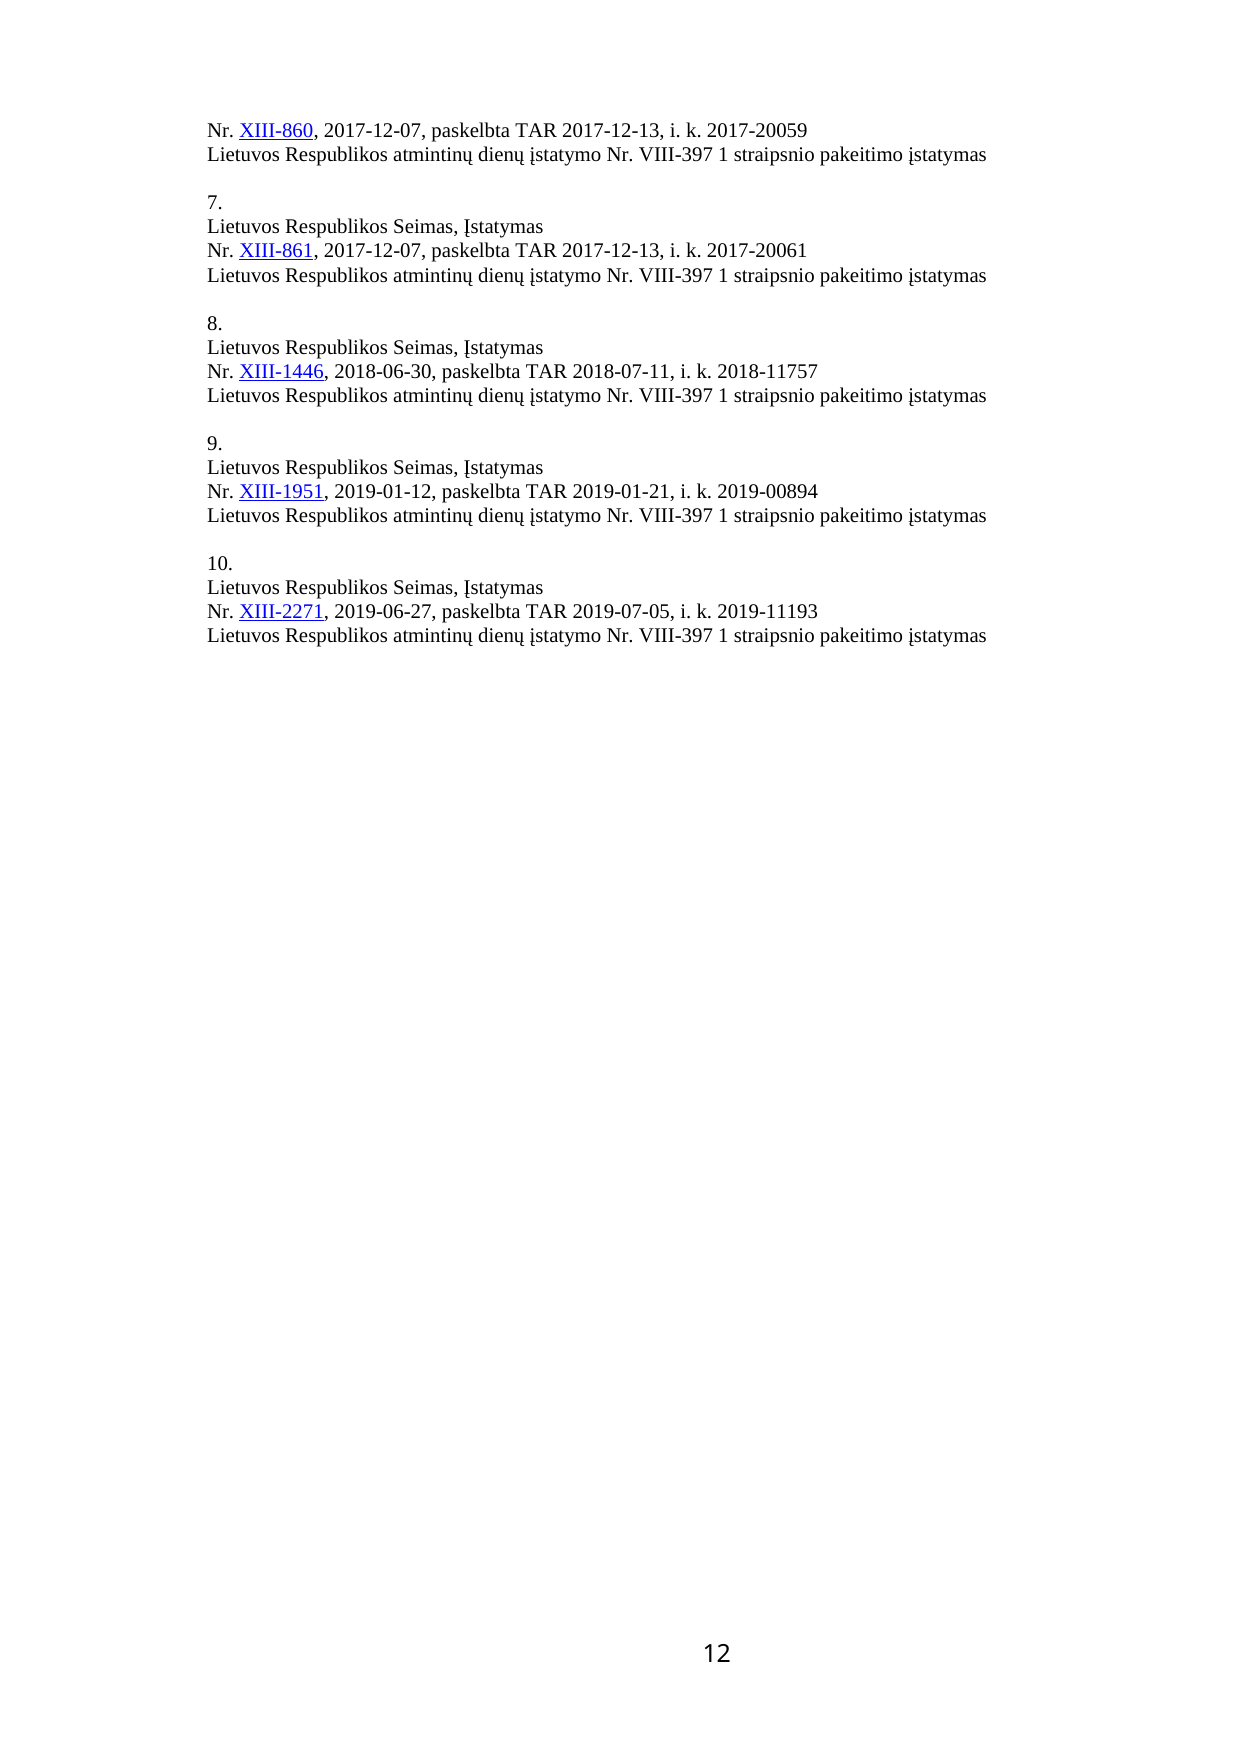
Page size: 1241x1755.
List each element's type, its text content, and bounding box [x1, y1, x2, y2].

text Lietuvos Respublikos atmintinų dienų įstatymo Nr. VIII-397 1 straipsnio pakeitimo įstatymas [207, 262, 1152, 287]
text 8. [207, 311, 1152, 335]
text Lietuvos Respublikos atmintinų dienų įstatymo Nr. VIII-397 1 straipsnio pakeitimo įstatymas [207, 383, 1152, 407]
text 7. [207, 190, 1152, 214]
text Nr. XIII-1446, 2018-06-30, paskelbta TAR 2018-07-11, i. k. 2018-11757 [207, 359, 1152, 383]
text Nr. XIII-2271, 2019-06-27, paskelbta TAR 2019-07-05, i. k. 2019-11193 [207, 599, 1152, 623]
text Lietuvos Respublikos atmintinų dienų įstatymo Nr. VIII-397 1 straipsnio pakeitimo įstatymas [207, 623, 1152, 647]
text Lietuvos Respublikos Seimas, Įstatymas [207, 335, 1152, 359]
text Lietuvos Respublikos Seimas, Įstatymas [207, 455, 1152, 479]
text 10. [207, 551, 1152, 575]
text Nr. XIII-860, 2017-12-07, paskelbta TAR 2017-12-13, i. k. 2017-20059 [207, 118, 1152, 142]
text Nr. XIII-1951, 2019-01-12, paskelbta TAR 2019-01-21, i. k. 2019-00894 [207, 479, 1152, 503]
text Nr. XIII-861, 2017-12-07, paskelbta TAR 2017-12-13, i. k. 2017-20061 [207, 238, 1152, 262]
text 9. [207, 431, 1152, 455]
text Lietuvos Respublikos Seimas, Įstatymas [207, 575, 1152, 599]
text Lietuvos Respublikos Seimas, Įstatymas [207, 214, 1152, 238]
text Lietuvos Respublikos atmintinų dienų įstatymo Nr. VIII-397 1 straipsnio pakeitimo įstatymas [207, 142, 1152, 166]
text Lietuvos Respublikos atmintinų dienų įstatymo Nr. VIII-397 1 straipsnio pakeitimo įstatymas [207, 503, 1152, 527]
